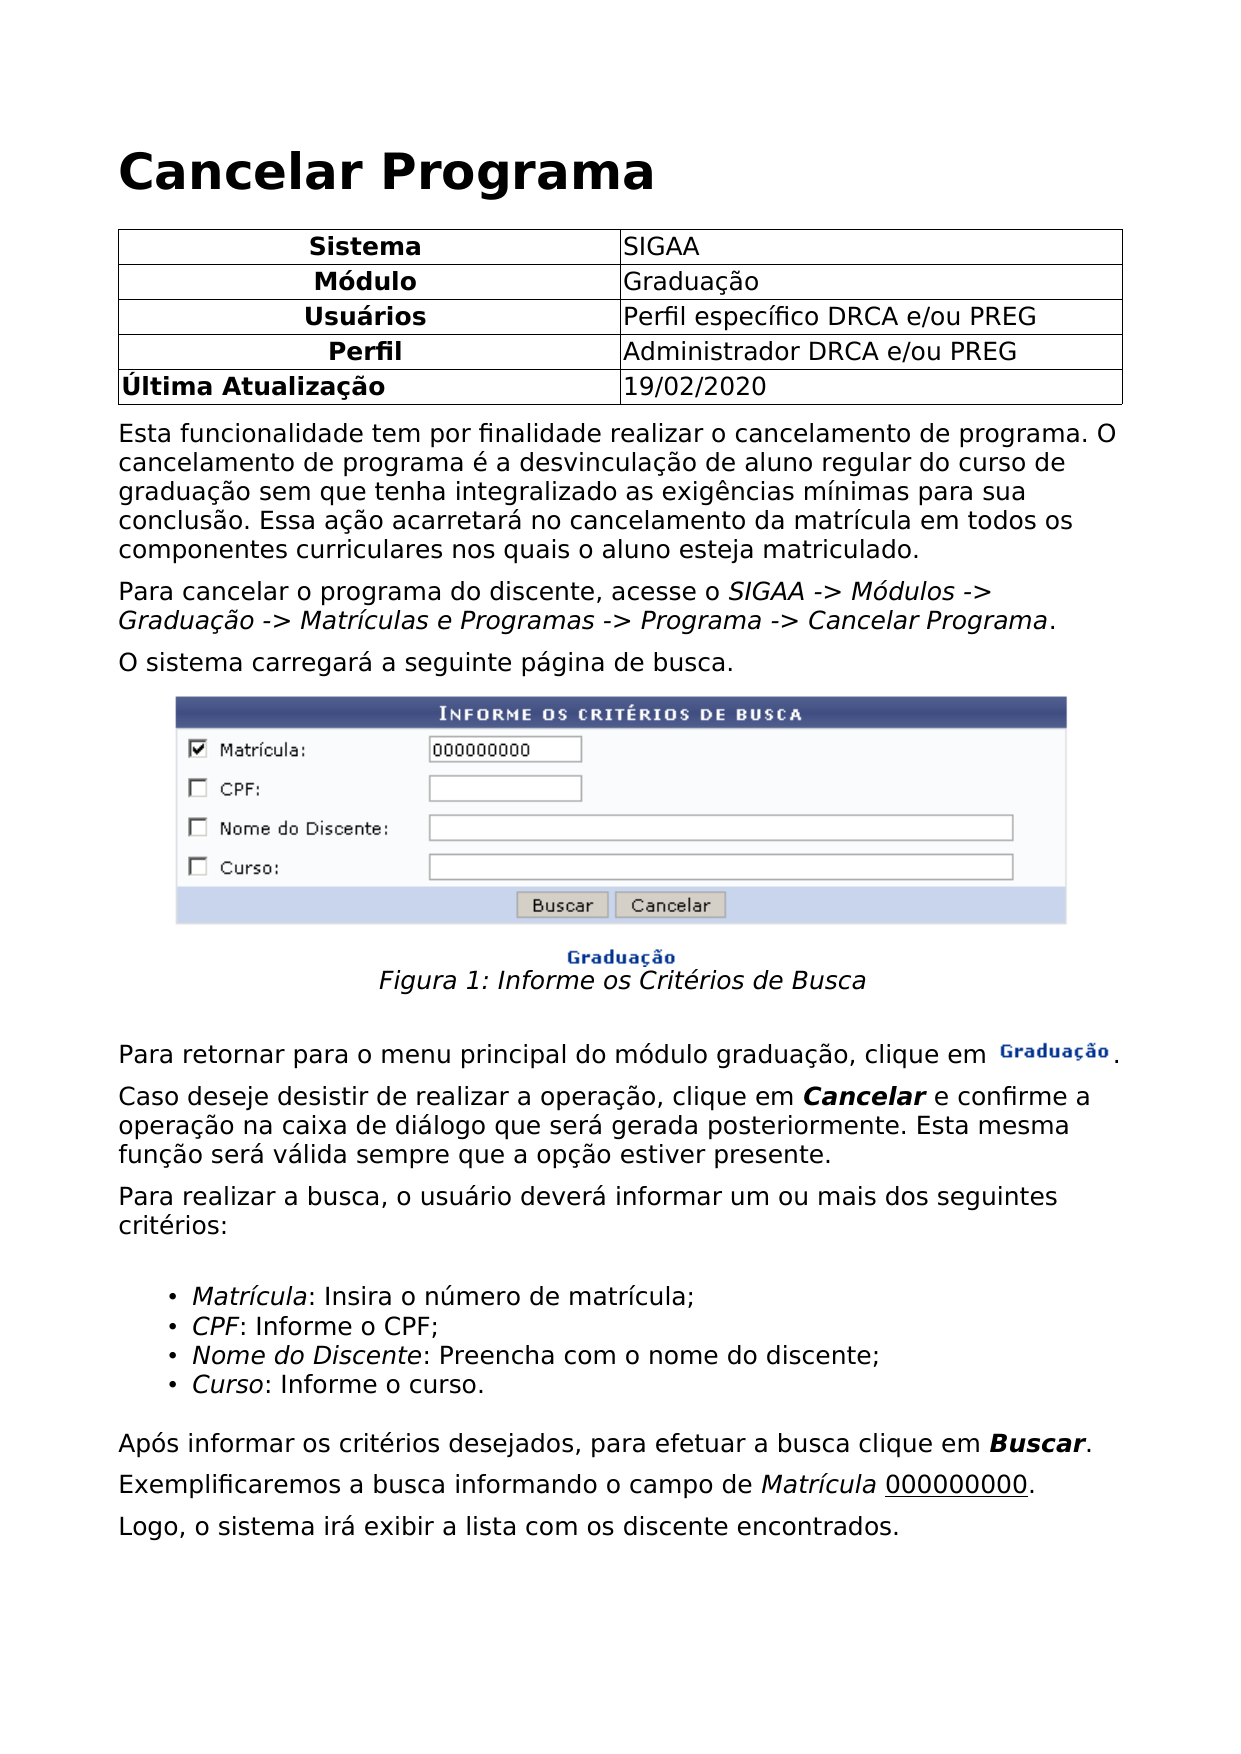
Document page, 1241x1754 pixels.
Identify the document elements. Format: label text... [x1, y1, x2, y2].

text Para realizar a busca, o usuário deverá informar um ou mais dos seguintes critérios: [118, 1182, 1122, 1241]
list CPF: Informe o CPF; [177, 1312, 1122, 1341]
table_cell Módulo [119, 265, 620, 299]
list Curso: Informe o curso. [177, 1370, 1122, 1399]
text Para cancelar o programa do discente, acesse o SIGAA -> Módulos -> Graduação -> Matrículas e Programas -> Programa -> Cancelar Programa. [118, 577, 1122, 636]
picture [995, 1037, 1113, 1064]
table_cell Perfil específico DRCA e/ou PREG [621, 300, 1122, 334]
table_cell Perfil [119, 335, 620, 369]
text Após informar os critérios desejados, para efetuar a busca clique em Buscar. [118, 1429, 1122, 1458]
text Exemplificaremos a busca informando o campo de Matrícula 000000000. [118, 1470, 1122, 1499]
list Nome do Discente: Preencha com o nome do discente; [177, 1341, 1122, 1370]
subtitle Cancelar Programa [118, 143, 1122, 201]
picture [162, 690, 1078, 967]
table_header Sistema [119, 230, 620, 264]
text O sistema carregará a seguinte página de busca. [118, 648, 1122, 677]
table_cell Última Atualização [119, 370, 620, 404]
table_cell 19/02/2020 [621, 370, 1122, 404]
text Para retornar para o menu principal do módulo graduação, clique em . [118, 1037, 1122, 1070]
table_cell Administrador DRCA e/ou PREG [621, 335, 1122, 369]
table_header SIGAA [621, 230, 1122, 264]
list Matrícula: Insira o número de matrícula; [177, 1283, 1122, 1312]
text Logo, o sistema irá exibir a lista com os discente encontrados. [118, 1512, 1122, 1541]
text Caso deseje desistir de realizar a operação, clique em Cancelar e confirme a operação na caixa de diálogo que será gerada posteriormente. Esta mesma função será válida sempre que a opção estiver presente. [118, 1082, 1122, 1170]
text Esta funcionalidade tem por finalidade realizar o cancelamento de programa. O cancelamento de programa é a desvinculação de aluno regular do curso de graduação sem que tenha integralizado as exigências mínimas para sua conclusão. Essa ação acarretará no cancelamento da matrícula em todos os componentes curriculares nos quais o aluno esteja matriculado. [118, 419, 1122, 565]
text Figura 1: Informe os Critérios de Busca [162, 967, 1078, 996]
table_cell Graduação [621, 265, 1122, 299]
table_cell Usuários [119, 300, 620, 334]
